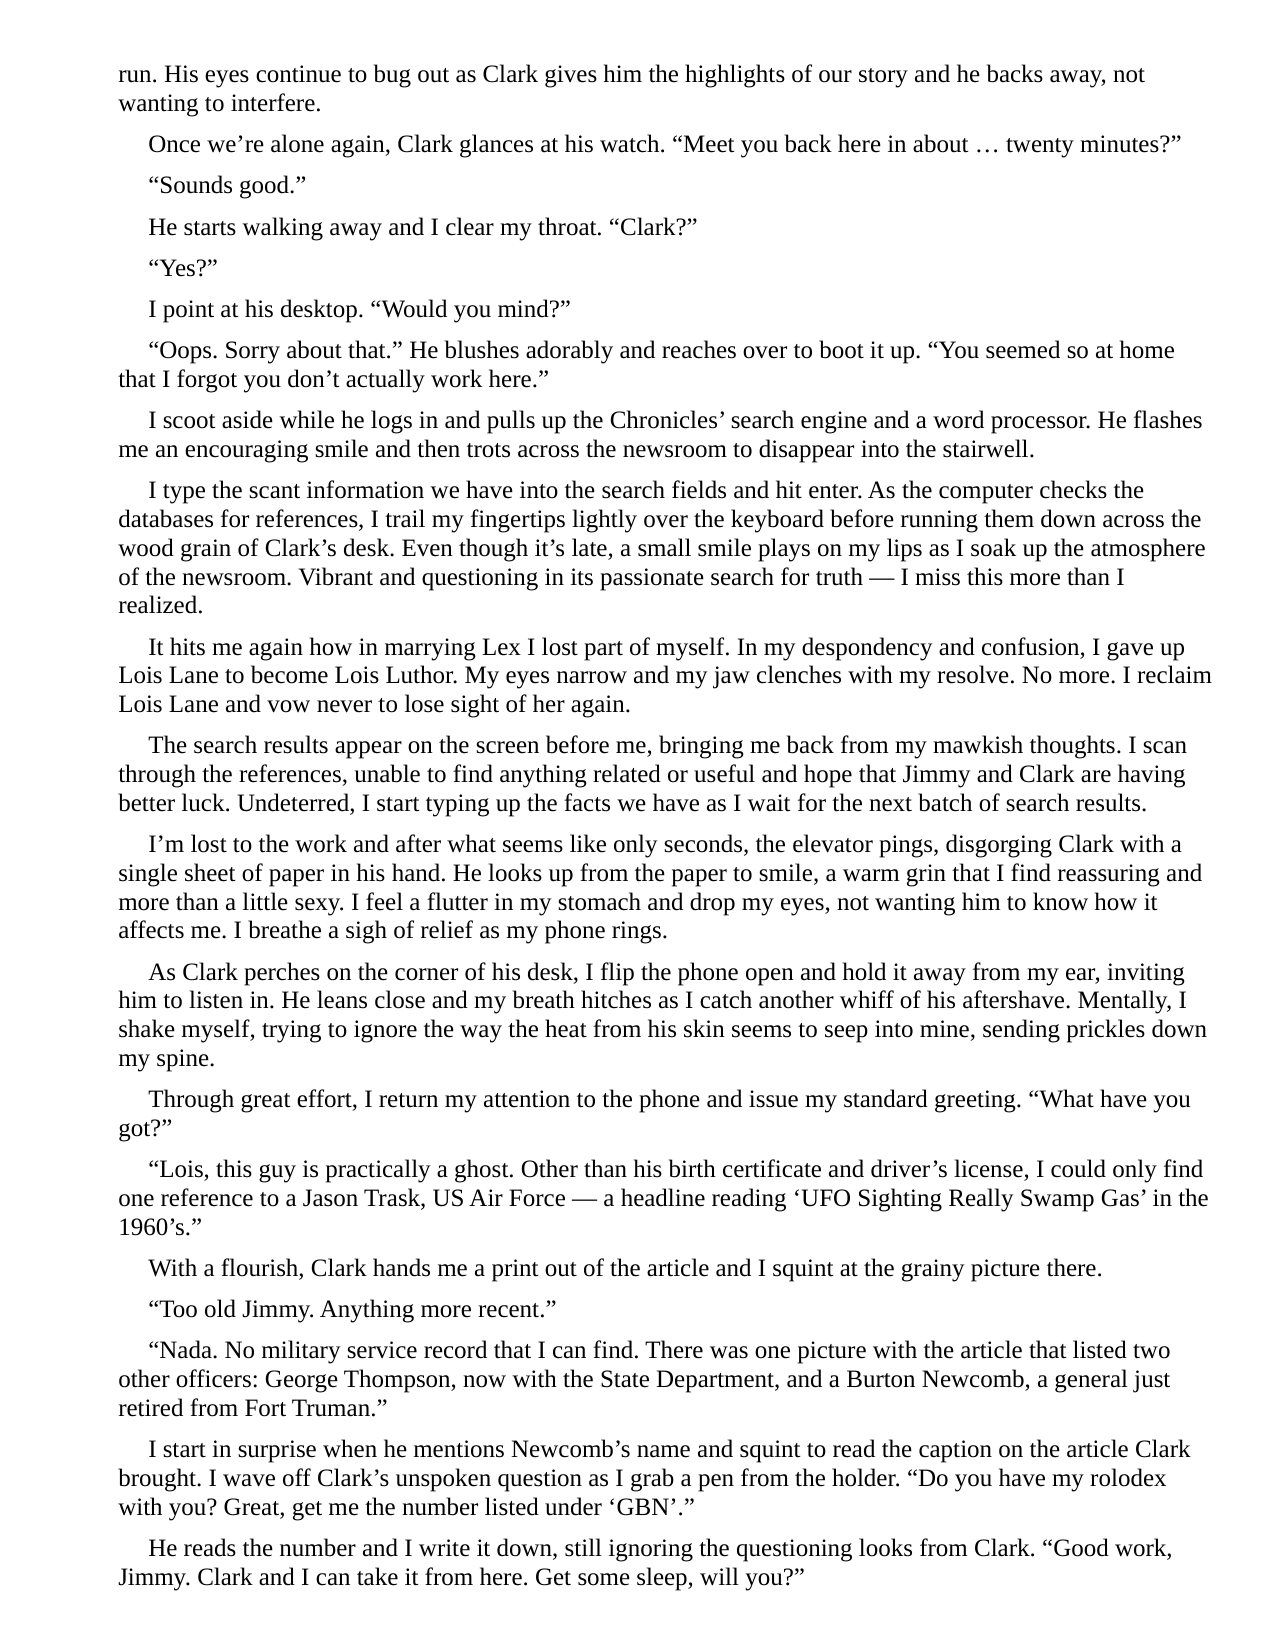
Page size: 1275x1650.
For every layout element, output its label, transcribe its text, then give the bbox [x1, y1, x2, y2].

text I start in surprise when he mentions Newcomb’s name and squint to read the caption on the article Clark brought. I wave off Clark’s unspoken question as I grab a pen from the holder. “Do you have my rolodex with you? Great, get me the number listed under ‘GBN’.” [118, 1434, 1216, 1520]
text “Sounds good.” [118, 170, 1216, 199]
text I scoot aside while he logs in and pulls up the Chronicles’ search engine and a word processor. He flashes me an encouraging smile and then trots across the newsroom to disappear into the stairwell. [118, 405, 1216, 463]
text He starts walking away and I clear my throat. “Clark?” [118, 212, 1216, 240]
text I point at his desktop. “Would you mind?” [118, 294, 1216, 323]
text “Nada. No military service record that I can find. There was one picture with the article that listed two other officers: George Thompson, now with the State Department, and a Burton Newcomb, a general just retired from Fort Truman.” [118, 1335, 1216, 1422]
text Once we’re alone again, Clark glances at his watch. “Meet you back here in about … twenty minutes?” [118, 129, 1216, 158]
text run. His eyes continue to bug out as Clark gives him the highlights of our story and he backs away, not wanting to interfere. [118, 59, 1216, 117]
text “Lois, this guy is practically a ghost. Other than his birth certificate and driver’s license, I could only find one reference to a Jason Trask, US Air Force — a headline reading ‘UFO Sighting Really Swamp Gas’ in the 1960’s.” [118, 1154, 1216, 1240]
text It hits me again how in marrying Lex I lost part of myself. In my despondency and confusion, I gave up Lois Lane to become Lois Luthor. My eyes narrow and my jaw clenches with my resolve. No more. I reclaim Lois Lane and vow never to lose sight of her again. [118, 632, 1216, 718]
text The search results appear on the screen before me, bringing me back from my mawkish thoughts. I scan through the references, unable to find anything related or useful and hope that Jimmy and Clark are having better luck. Undeterred, I start typing up the facts we have as I wait for the next batch of search results. [118, 730, 1216, 817]
text Through great effort, I return my attention to the phone and issue my standard greeting. “What have you got?” [118, 1084, 1216, 1142]
text With a flourish, Clark hands me a print out of the article and I squint at the grainy picture there. [118, 1253, 1216, 1282]
text As Clark perches on the corner of his desk, I flip the phone open and hold it away from my ear, inviting him to listen in. He leans close and my breath hitches as I catch another whiff of his aftershave. Mentally, I shake myself, trying to ignore the way the heat from his skin seems to seep into mine, sending prickles down my spine. [118, 957, 1216, 1072]
text “Oops. Sorry about that.” He blushes adorably and reaches over to boot it up. “You seemed so at home that I forgot you don’t actually work here.” [118, 335, 1216, 393]
text I’m lost to the work and after what seems like only seconds, the elevator pings, disgorging Clark with a single sheet of paper in his hand. He looks up from the paper to smile, a warm grin that I find reassuring and more than a little sexy. I feel a flutter in my stomach and drop my eyes, not wanting him to know how it affects me. I breathe a sigh of relief as my phone rings. [118, 829, 1216, 944]
text “Yes?” [118, 253, 1216, 282]
text I type the scant information we have into the search fields and hit enter. As the computer checks the databases for references, I trail my fingertips lightly over the keyboard before running them down across the wood grain of Clark’s desk. Even though it’s late, a small smile plays on my lips as I soak up the atmosphere of the newsroom. Vibrant and questioning in its passionate search for truth — I miss this more than I realized. [118, 475, 1216, 619]
text He reads the number and I write it down, still ignoring the questioning looks from Clark. “Good work, Jimmy. Clark and I can take it from here. Get some sleep, will you?” [118, 1533, 1216, 1590]
text “Too old Jimmy. Anything more recent.” [118, 1294, 1216, 1323]
